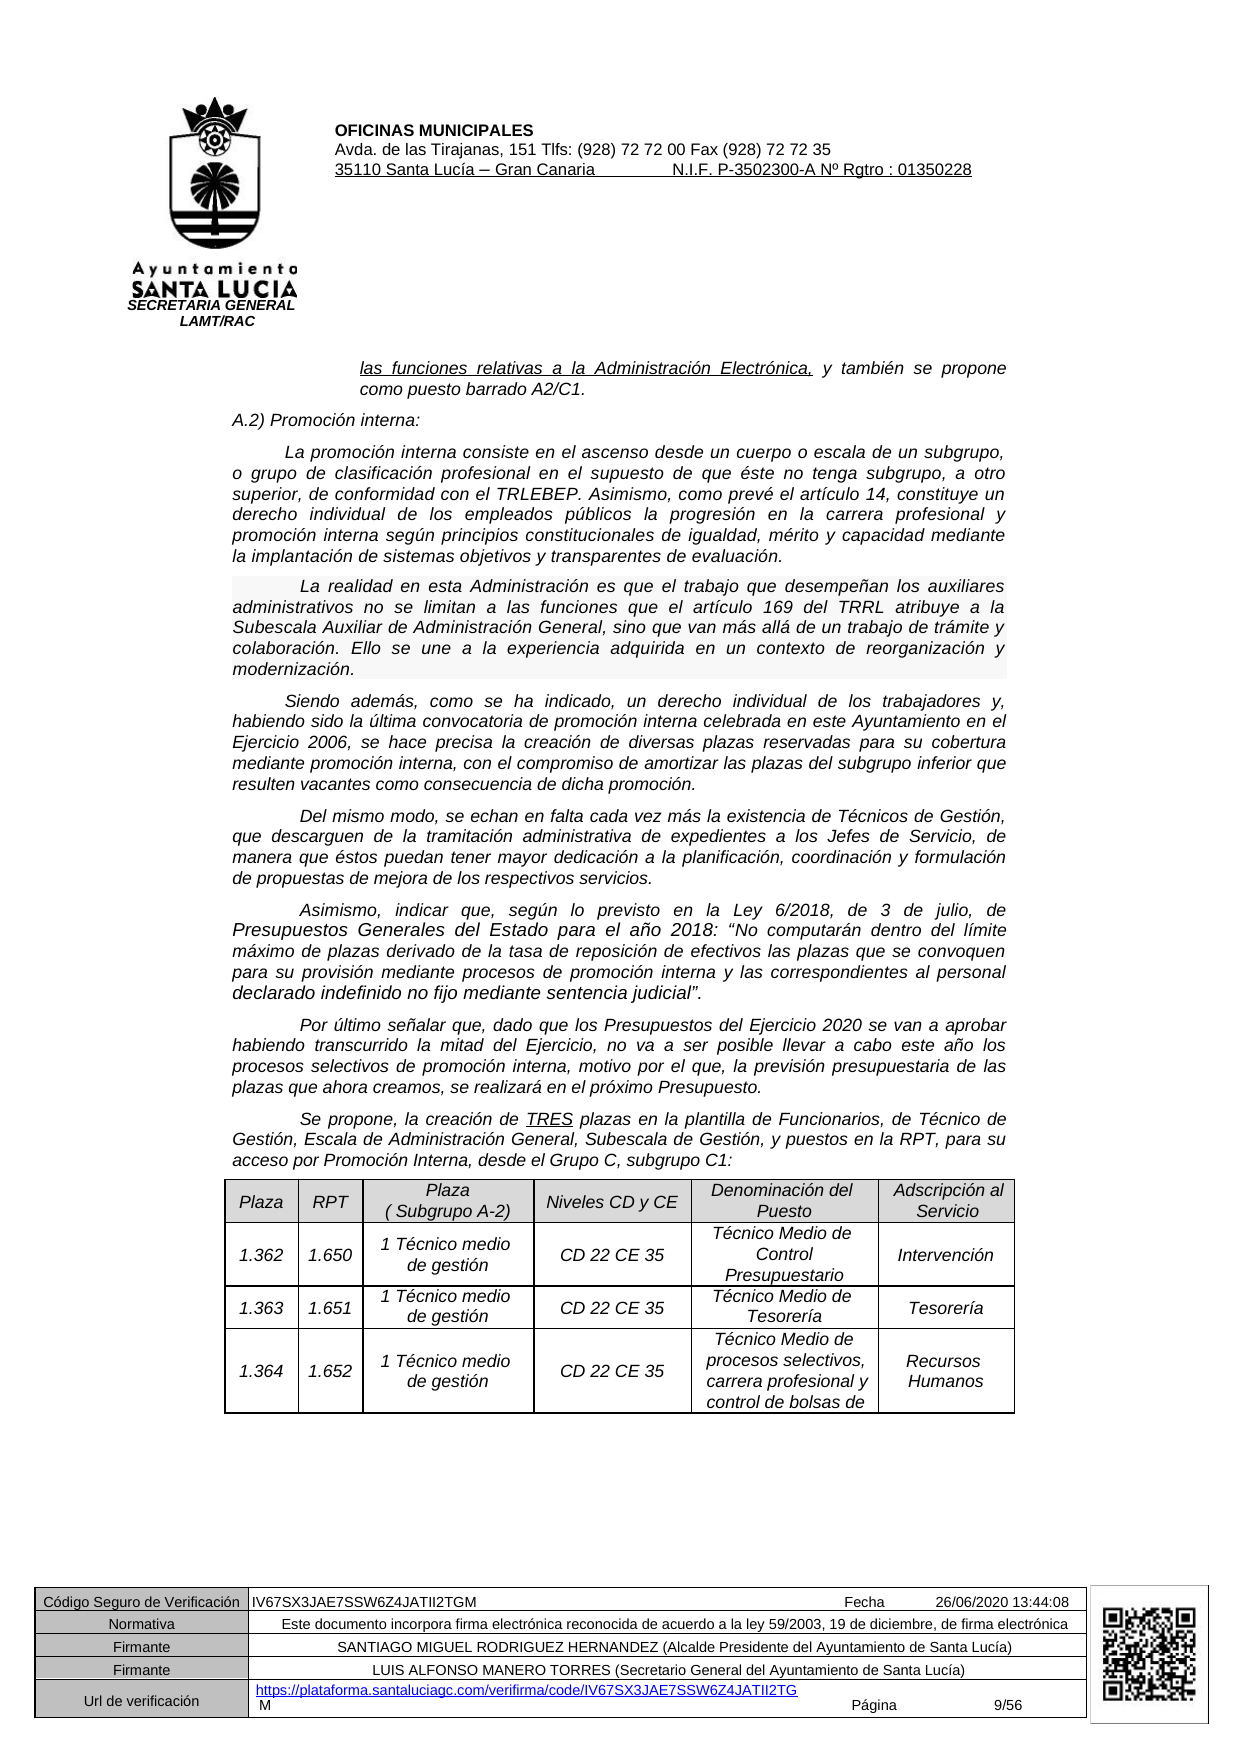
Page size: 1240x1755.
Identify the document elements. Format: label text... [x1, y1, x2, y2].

table_cell Intervención [879, 1223, 1014, 1285]
table_cell Recursos Humanos [879, 1329, 1014, 1412]
table_header Plaza ( Subgrupo A-2) [364, 1180, 533, 1222]
table_cell Técnico Medio de procesos selectivos, carrera profesional y control de bolsas de [692, 1329, 878, 1412]
text A.2) Promoción interna: [232, 410, 1099, 431]
table_cell Firmante [36, 1634, 248, 1656]
text Del mismo modo, se echan en falta cada vez más la existencia de Técnicos de Gestión, que descarguen de la tramitación administrativa de expedientes a los Jefes de Servicio, de manera que éstos puedan tener mayor dedicación a la planificación, coordinación y formulación de propuestas de mejora de los respectivos servicios. [232, 805, 1009, 889]
table_cell https://plataforma.santaluciagc.com/verifirma/code/IV67SX3JAE7SSW6Z4JATII2TG M Página 9/56 [249, 1680, 1086, 1717]
table_header IV67SX3JAE7SSW6Z4JATII2TGM Fecha 26/06/2020 13:44:08 [249, 1588, 1086, 1610]
text La realidad en esta Administración es que el trabajo que desempeñan los auxiliares administrativos no se limitan a las funciones que el artículo 169 del TRRL atribuye a la Subescala Auxiliar de Administración General, sino que van más allá de un trabajo de trámite y colaboración. Ello se une a la experiencia adquirida en un contexto de reorganización y modernización. [232, 576, 1007, 679]
table_cell Normativa [36, 1611, 248, 1633]
table_cell Este documento incorpora firma electrónica reconocida de acuerdo a la ley 59/2003, 19 de diciembre, de firma electrónica [249, 1611, 1086, 1633]
table_cell CD 22 CE 35 [535, 1223, 691, 1285]
table_header Niveles CD y CE [535, 1180, 691, 1222]
text La promoción interna consiste en el ascenso desde un cuerpo o escala de un subgrupo, o grupo de clasificación profesional en el supuesto de que éste no tenga subgrupo, a otro superior, de conformidad con el TRLEBEP. Asimismo, como prevé el artículo 14, constituye un derecho individual de los empleados públicos la progresión en la carrera profesional y promoción interna según principios constitucionales de igualdad, mérito y capacidad mediante la implantación de sistemas objetivos y transparentes de evaluación. [232, 442, 1009, 566]
table_cell 1.651 [299, 1287, 362, 1327]
table_cell 1 Técnico medio de gestión [364, 1329, 533, 1412]
table_header Denominación del Puesto [692, 1180, 878, 1222]
table_cell CD 22 CE 35 [535, 1287, 691, 1327]
text Por último señalar que, dado que los Presupuestos del Ejercicio 2020 se van a aprobar habiendo transcurrido la mitad del Ejercicio, no va a ser posible llevar a cabo este año los procesos selectivos de promoción interna, motivo por el que, la previsión presupuestaria de las plazas que ahora creamos, se realizará en el próximo Presupuesto. [232, 1014, 1009, 1098]
table_cell SANTIAGO MIGUEL RODRIGUEZ HERNANDEZ (Alcalde Presidente del Ayuntamiento de Santa Lucía) [249, 1634, 1086, 1656]
table_cell 1.362 [226, 1223, 298, 1285]
picture [132, 97, 297, 298]
table_cell 1.364 [226, 1329, 298, 1412]
text Se propone, la creación de TRES plazas en la plantilla de Funcionarios, de Técnico de Gestión, Escala de Administración General, Subescala de Gestión, y puestos en la RPT, para su acceso por Promoción Interna, desde el Grupo C, subgrupo C1: [232, 1108, 1009, 1171]
text Siendo además, como se ha indicado, un derecho individual de los trabajadores y, habiendo sido la última convocatoria de promoción interna celebrada en este Ayuntamiento en el Ejercicio 2006, se hace precisa la creación de diversas plazas reservadas para su cobertura mediante promoción interna, con el compromiso de amortizar las plazas del subgrupo inferior que resulten vacantes como consecuencia de dicha promoción. [232, 690, 1009, 794]
table_cell 1.363 [226, 1287, 298, 1327]
table_cell Firmante [36, 1657, 248, 1678]
table_cell Técnico Medio de Tesorería [692, 1287, 878, 1327]
table_cell LUIS ALFONSO MANERO TORRES (Secretario General del Ayuntamiento de Santa Lucía) [249, 1657, 1086, 1678]
table_header Plaza [226, 1180, 298, 1222]
table_cell 1 Técnico medio de gestión [364, 1223, 533, 1285]
table_cell Tesorería [879, 1287, 1014, 1327]
picture [1090, 1585, 1209, 1724]
table_header Adscripción al Servicio [879, 1180, 1014, 1222]
table_cell SECRETARIA GENERAL LAMT/RAC [45, 298, 297, 331]
text Asimismo, indicar que, según lo previsto en la Ley 6/2018, de 3 de julio, de Presupuestos Generales del Estado para el año 2018: “No computarán dentro del límite máximo de plazas derivado de la tasa de reposición de efectivos las plazas que se convoquen para su provisión mediante procesos de promoción interna y las correspondientes al personal declarado indefinido no fijo mediante sentencia judicial”. [232, 899, 1009, 1003]
table_cell 1.650 [299, 1223, 362, 1285]
table_cell 1.652 [299, 1329, 362, 1412]
table_cell CD 22 CE 35 [535, 1329, 691, 1412]
table_cell Url de verificación [36, 1680, 248, 1717]
table_cell Técnico Medio de Control Presupuestario [692, 1223, 878, 1285]
table_cell 1 Técnico medio de gestión [364, 1287, 533, 1327]
table_header [45, 96, 297, 298]
table_cell [297, 298, 1099, 331]
table_header Código Seguro de Verificación [36, 1588, 248, 1610]
table_header RPT [299, 1180, 362, 1222]
text las funciones relativas a la Administración Electrónica, y también se propone como puesto barrado A2/C1. [359, 357, 1009, 399]
table_header OFICINAS MUNICIPALES Avda. de las Tirajanas, 151 Tlfs: (928) 72 72 00 Fax (928) 72 72 35 35110 Santa Lucía – Gran Canaria N.I.F. P-3502300-A Nº Rgtro : 01350228 [297, 96, 1099, 298]
